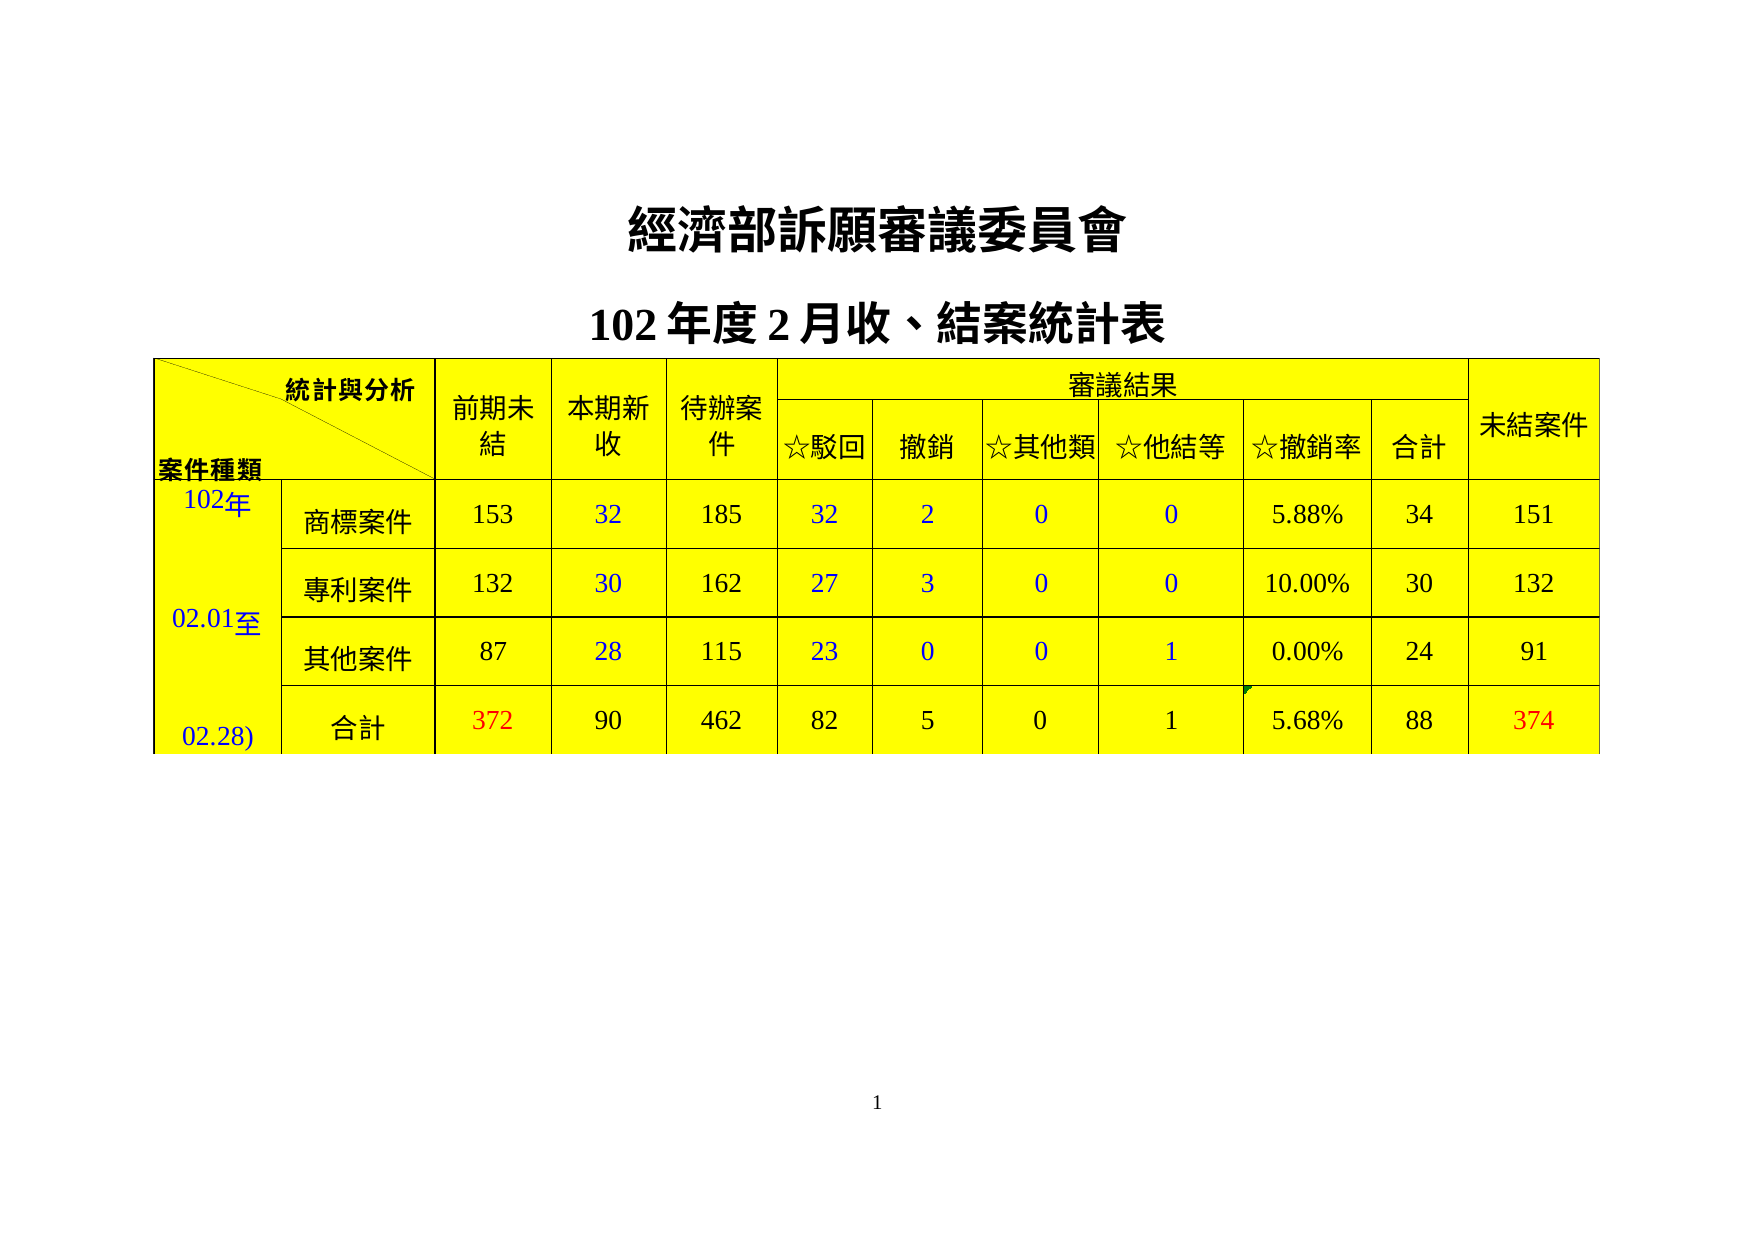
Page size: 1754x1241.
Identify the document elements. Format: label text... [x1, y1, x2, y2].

text 經濟部訴願審議委員會 [150, 189, 1604, 264]
text 102年度2月收、結案統計表 [150, 283, 1604, 358]
